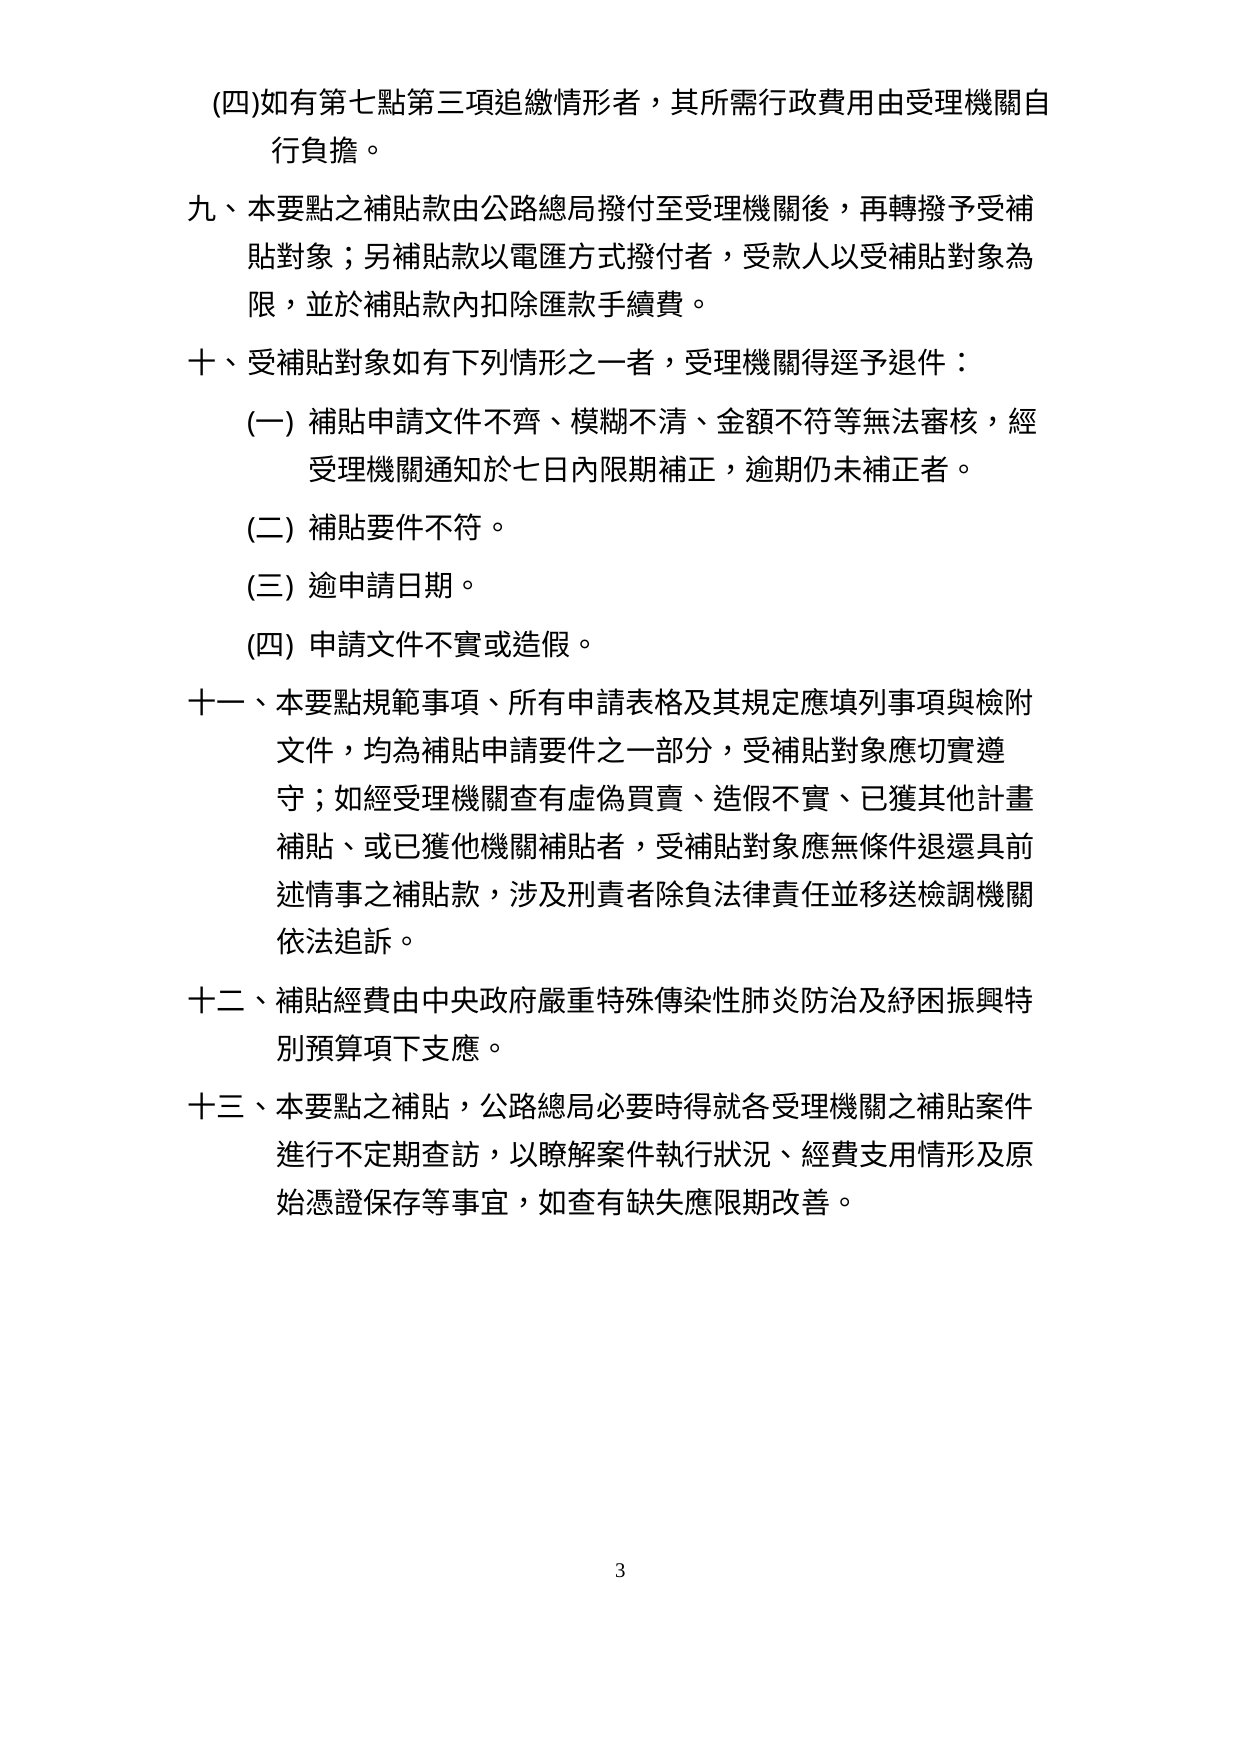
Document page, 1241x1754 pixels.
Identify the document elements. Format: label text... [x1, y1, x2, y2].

list 補貼要件不符。 [247, 500, 1053, 548]
list 逾申請日期。 [247, 558, 1053, 606]
text (四)如有第七點第三項追繳情形者，其所需行政費用由受理機關自行負擔。 [212, 75, 1053, 171]
text 十三、本要點之補貼，公路總局必要時得就各受理機關之補貼案件進行不定期查訪，以瞭解案件執行狀況、經費支用情形及原始憑證保存等事宜，如查有缺失應限期改善。 [187, 1079, 1053, 1223]
list 申請文件不實或造假。 [247, 617, 1053, 664]
list 本要點之補貼款由公路總局撥付至受理機關後，再轉撥予受補貼對象；另補貼款以電匯方式撥付者，受款人以受補貼對象為限，並於補貼款內扣除匯款手續費。 [187, 181, 1053, 325]
text 十二、補貼經費由中央政府嚴重特殊傳染性肺炎防治及紓困振興特別預算項下支應。 [187, 973, 1053, 1069]
text 十一、本要點規範事項、所有申請表格及其規定應填列事項與檢附文件，均為補貼申請要件之一部分，受補貼對象應切實遵守；如經受理機關查有虛偽買賣、造假不實、已獲其他計畫補貼、或已獲他機關補貼者，受補貼對象應無條件退還具前述情事之補貼款，涉及刑責者除負法律責任並移送檢調機關依法追訴。 [187, 675, 1053, 962]
list 受補貼對象如有下列情形之一者，受理機關得逕予退件： [187, 335, 1053, 383]
list 補貼申請文件不齊、模糊不清、金額不符等無法審核，經受理機關通知於七日內限期補正，逾期仍未補正者。 [247, 394, 1053, 489]
